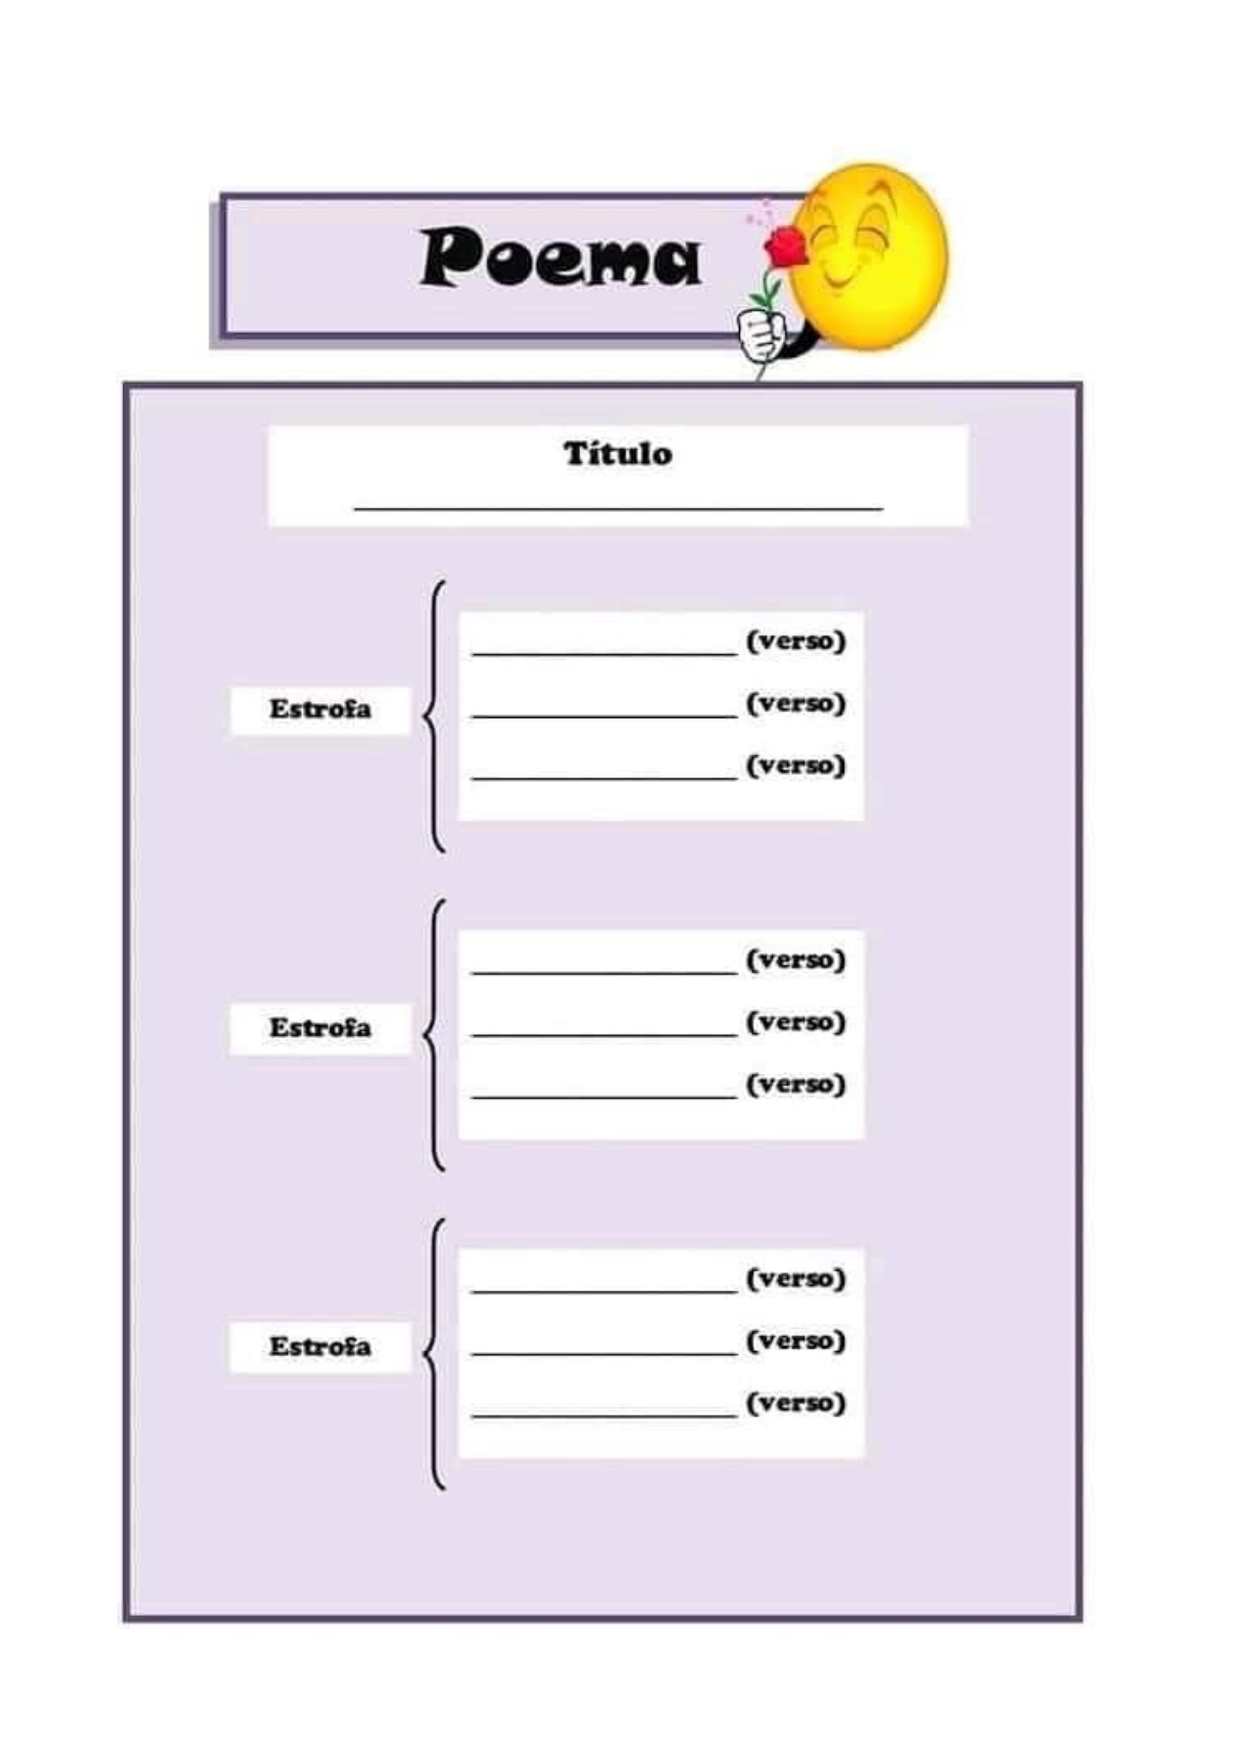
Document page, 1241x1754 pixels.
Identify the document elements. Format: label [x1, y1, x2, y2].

picture [90, 146, 1133, 1735]
